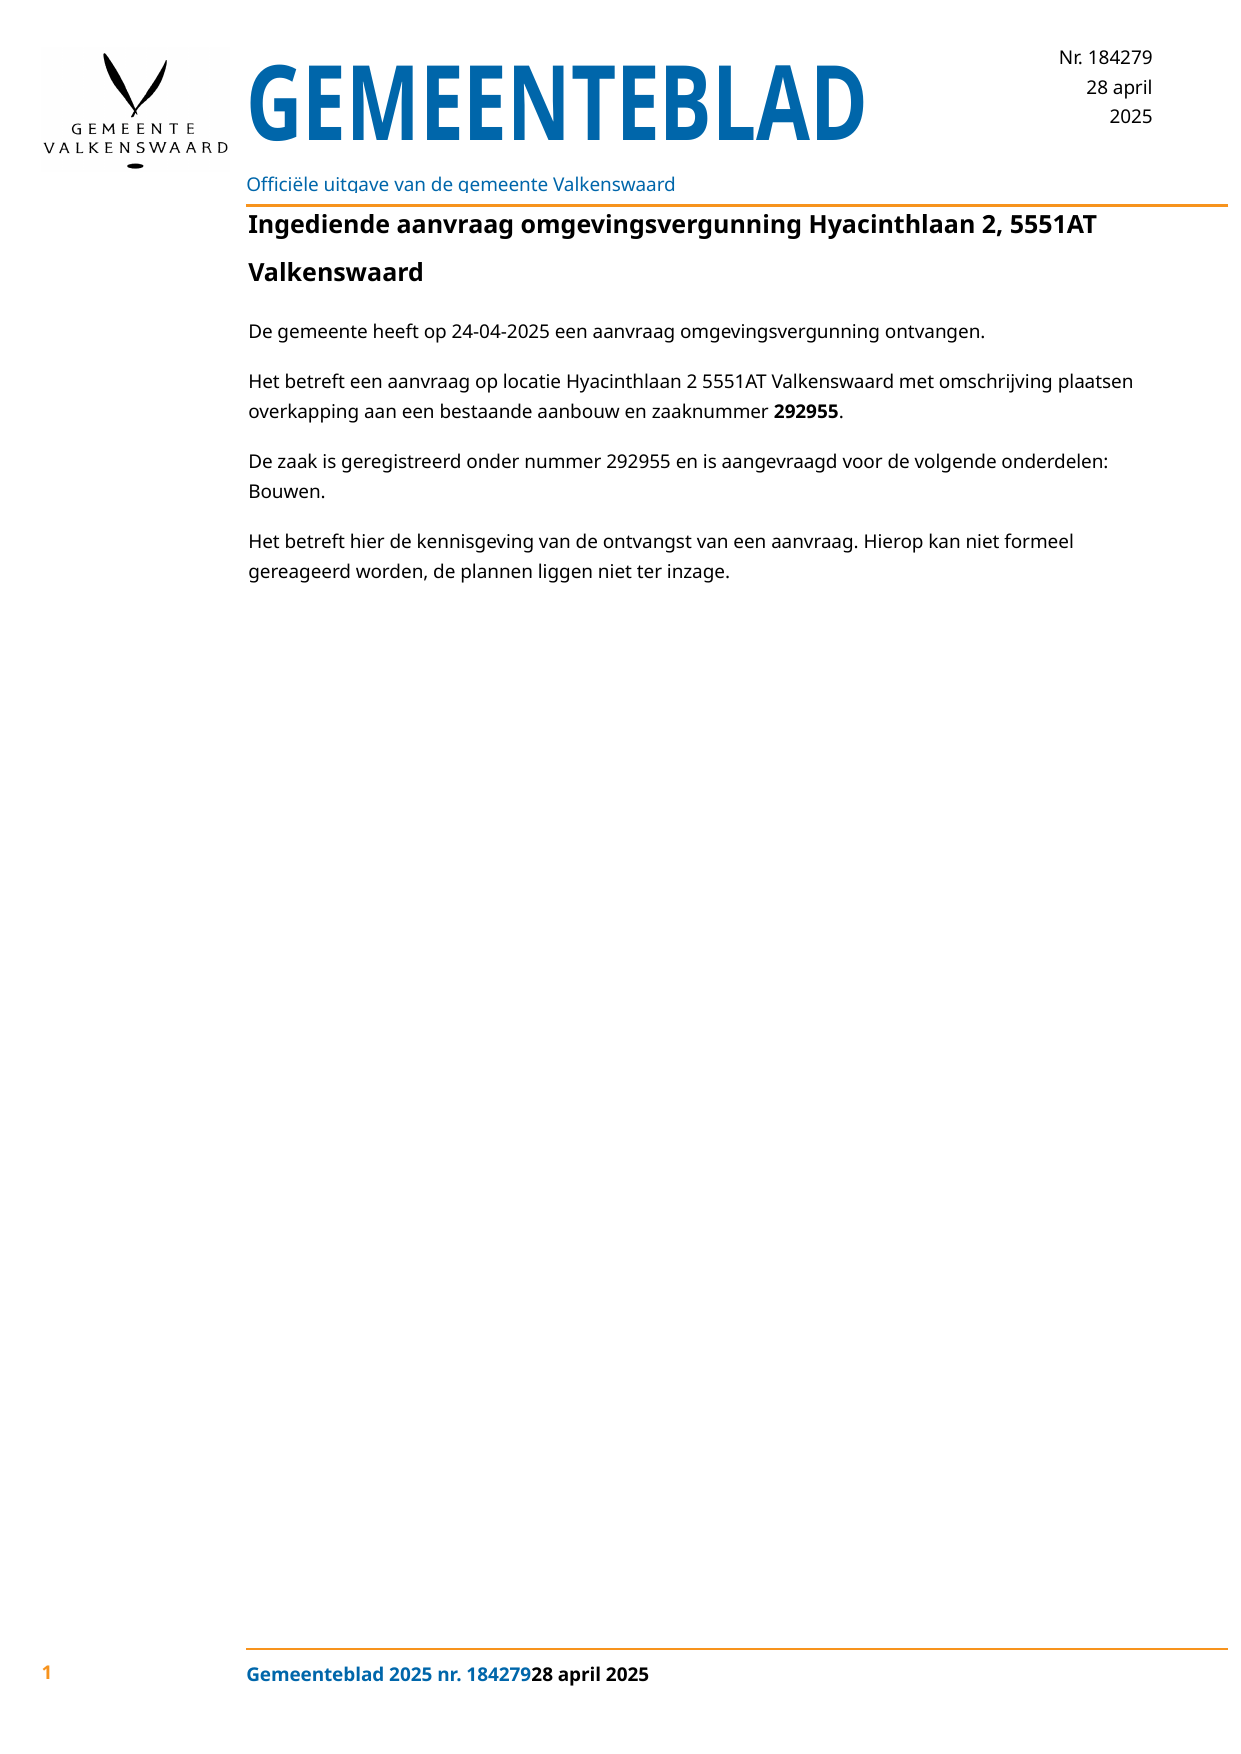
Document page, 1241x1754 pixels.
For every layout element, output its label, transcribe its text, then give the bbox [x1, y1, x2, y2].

text Het betreft een aanvraag op locatie Hyacinthlaan 2 5551AT Valkenswaard met omschrijving plaatsen overkapping aan een bestaande aanbouw en zaaknummer 292955. [248, 368, 1152, 424]
text Het betreft hier de kennisgeving van de ontvangst van een aanvraag. Hierop kan niet formeel gereageerd worden, de plannen liggen niet ter inzage. [248, 528, 1152, 584]
text De zaak is geregistreerd onder nummer 292955 en is aangevraagd voor de volgende onderdelen: Bouwen. [248, 448, 1152, 504]
text De gemeente heeft op 24-04-2025 een aanvraag omgevingsvergunning ontvangen. [248, 318, 1152, 344]
text Ingediende aanvraag omgevingsvergunning Hyacinthlaan 2, 5551AT Valkenswaard [248, 207, 1152, 288]
picture [41, 47, 231, 172]
